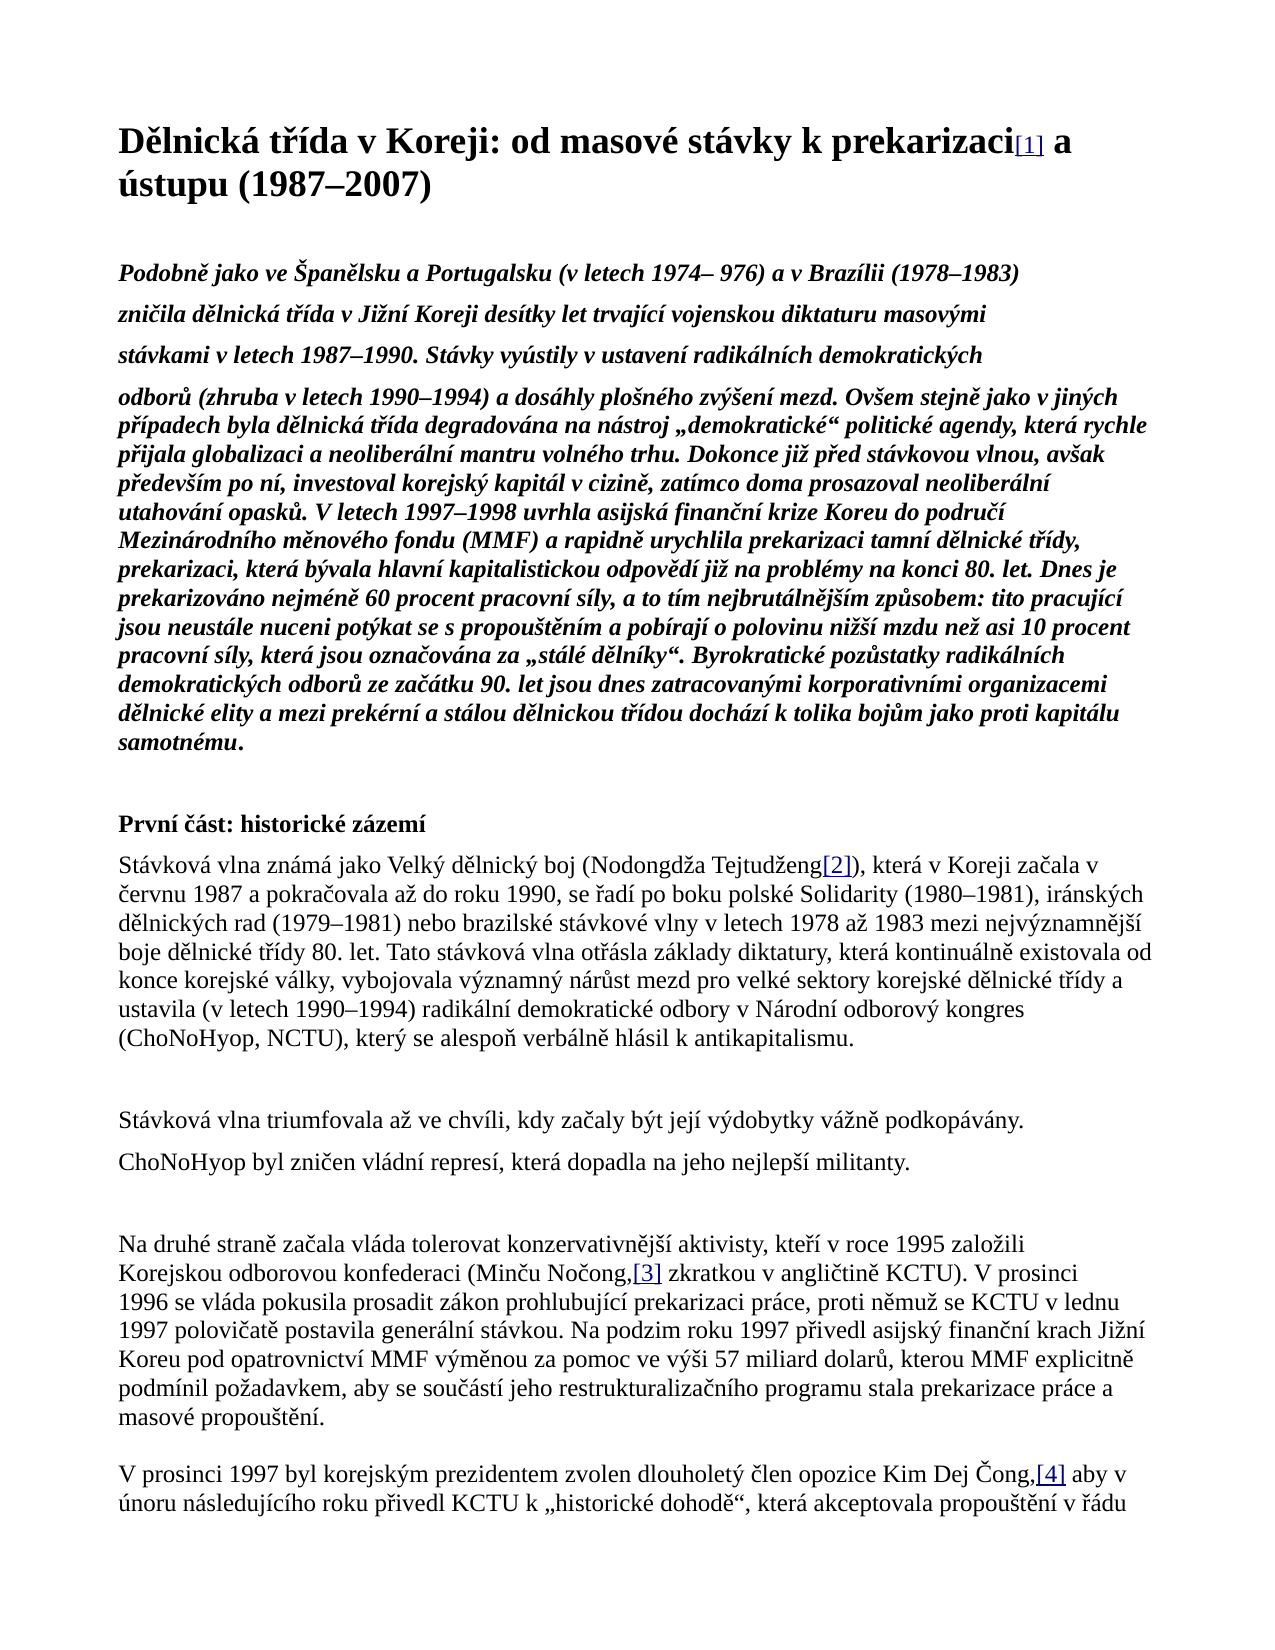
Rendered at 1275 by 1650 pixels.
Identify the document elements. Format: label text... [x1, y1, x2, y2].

text ChoNoHyop byl zničen vládní represí, která dopadla na jeho nejlepší militanty. [118, 1147, 1157, 1176]
text Stávková vlna triumfovala až ve chvíli, kdy začaly být její výdobytky vážně podkopávány. [118, 1106, 1157, 1134]
text V prosinci 1997 byl korejským prezidentem zvolen dlouholetý člen opozice Kim Dej Čong,[4] aby v únoru následujícího roku přivedl KCTU k „historické dohodě“, která akceptovala propouštění v řádu [118, 1459, 1157, 1517]
text Stávková vlna známá jako Velký dělnický boj (Nodongdža Tejtudženg[2]), která v Koreji začala v červnu 1987 a pokračovala až do roku 1990, se řadí po boku polské Solidarity (1980–1981), iránských dělnických rad (1979–1981) nebo brazilské stávkové vlny v letech 1978 až 1983 mezi nejvýznamnější boje dělnické třídy 80. let. Tato stávková vlna otřásla základy diktatury, která kontinuálně existovala od konce korejské války, vybojovala významný nárůst mezd pro velké sektory korejské dělnické třídy a ustavila (v letech 1990–1994) radikální demokratické odbory v Národní odborový kongres (ChoNoHyop, NCTU), který se alespoň verbálně hlásil k antikapitalismu. [118, 851, 1157, 1052]
text Korejskou odborovou konfederaci (Minču Nočong,[3] zkratkou v angličtině KCTU). V prosinci [118, 1258, 1157, 1287]
text Dělnická třída v Koreji: od masové stávky k prekarizaci[1] a ústupu (1987–2007) [118, 118, 1157, 204]
text zničila dělnická třída v Jižní Koreji desítky let trvající vojenskou diktaturu masovými [118, 299, 1157, 328]
text Podobně jako ve Španělsku a Portugalsku (v letech 1974– 976) a v Brazílii (1978–1983) [118, 258, 1157, 287]
text stávkami v letech 1987–1990. Stávky vyústily v ustavení radikálních demokratických [118, 341, 1157, 369]
text odborů (zhruba v letech 1990–1994) a dosáhly plošného zvýšení mezd. Ovšem stejně jako v jiných případech byla dělnická třída degradována na nástroj „demokratické“ politické agendy, která rychle přijala globalizaci a neoliberální mantru volného trhu. Dokonce již před stávkovou vlnou, avšak především po ní, investoval korejský kapitál v cizině, zatímco doma prosazoval neoliberální utahování opasků. V letech 1997–1998 uvrhla asijská finanční krize Koreu do područí Mezinárodního měnového fondu (MMF) a rapidně urychlila prekarizaci tamní dělnické třídy, prekarizaci, která bývala hlavní kapitalistickou odpovědí již na problémy na konci 80. let. Dnes je prekarizováno nejméně 60 procent pracovní síly, a to tím nejbrutálnějším způsobem: tito pracující jsou neustále nuceni potýkat se s propouštěním a pobírají o polovinu nižší mzdu než asi 10 procent pracovní síly, která jsou označována za „stálé dělníky“. Byrokratické pozůstatky radikálních demokratických odborů ze začátku 90. let jsou dnes zatracovanými korporativními organizacemi dělnické elity a mezi prekérní a stálou dělnickou třídou dochází k tolika bojům jako proti kapitálu samotnému. [118, 382, 1157, 756]
text Na druhé straně začala vláda tolerovat konzervativnější aktivisty, kteří v roce 1995 založili [118, 1229, 1157, 1258]
text 1996 se vláda pokusila prosadit zákon prohlubující prekarizaci práce, proti němuž se KCTU v lednu 1997 polovičatě postavila generální stávkou. Na podzim roku 1997 přivedl asijský finanční krach Jižní Koreu pod opatrovnictví MMF výměnou za pomoc ve výši 57 miliard dolarů, kterou MMF explicitně podmínil požadavkem, aby se součástí jeho restrukturalizačního programu stala prekarizace práce a masové propouštění. [118, 1287, 1157, 1431]
text První část: historické zázemí [118, 809, 1157, 838]
